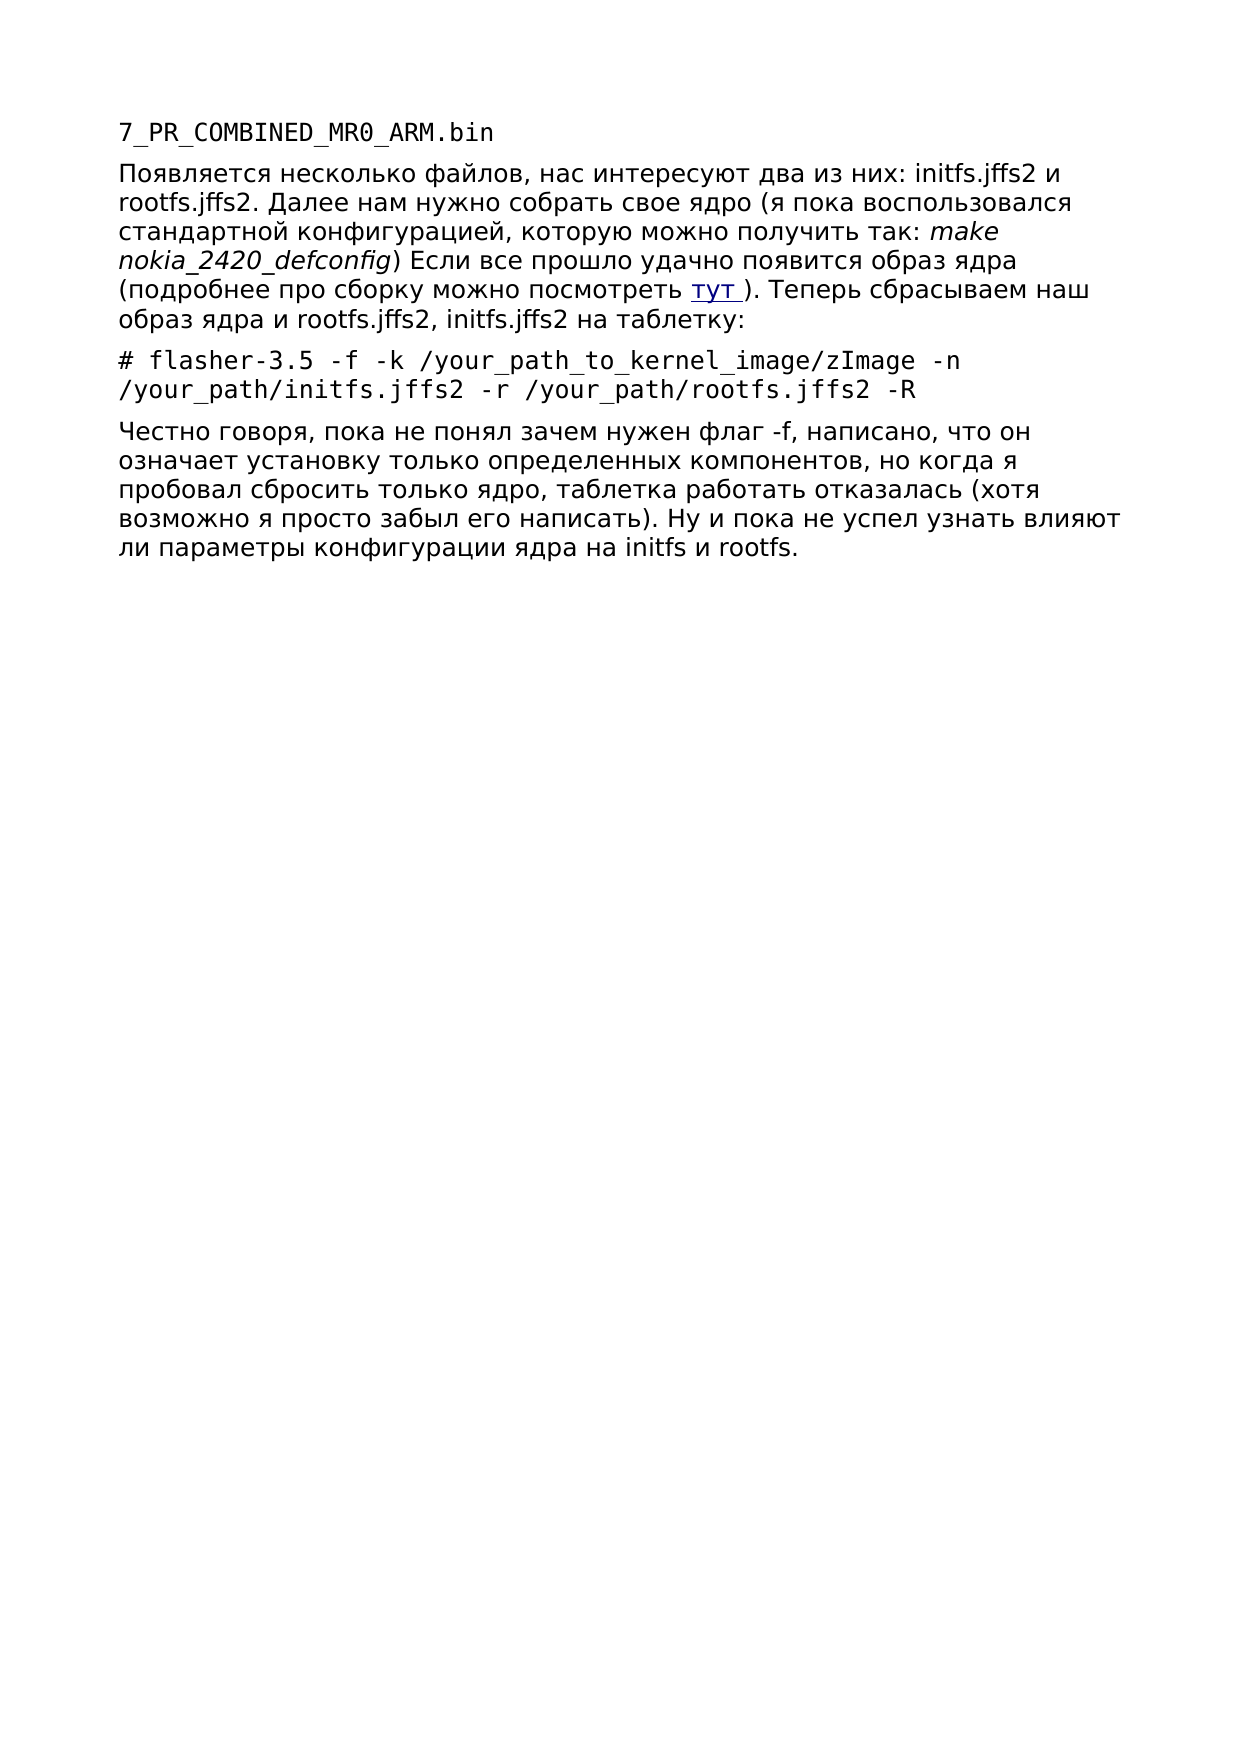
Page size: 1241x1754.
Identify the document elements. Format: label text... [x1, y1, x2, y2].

text Появляется несколько файлов, нас интересуют два из них: initfs.jffs2 и rootfs.jffs2. Далее нам нужно собрать свое ядро (я пока воспользовался стандартной конфигурацией, которую можно получить так: make nokia_2420_defconfig) Если все прошло удачно появится образ ядра (подробнее про сборку можно посмотреть тут ). Теперь сбрасываем наш образ ядра и rootfs.jffs2, initfs.jffs2 на таблетку: [118, 159, 1122, 334]
text Честно говоря, пока не понял зачем нужен флаг -f, написано, что он означает установку только определенных компонентов, но когда я пробовал сбросить только ядро, таблетка работать отказалась (хотя возможно я просто забыл его написать). Ну и пока не успел узнать влияют ли параметры конфигурации ядра на initfs и rootfs. [118, 417, 1122, 562]
text 7_PR_COMBINED_MR0_ARM.bin [118, 118, 1122, 147]
text # flasher-3.5 -f -k /your_path_to_kernel_image/zImage -n /your_path/initfs.jffs2 -r /your_path/rootfs.jffs2 -R [118, 347, 1122, 405]
